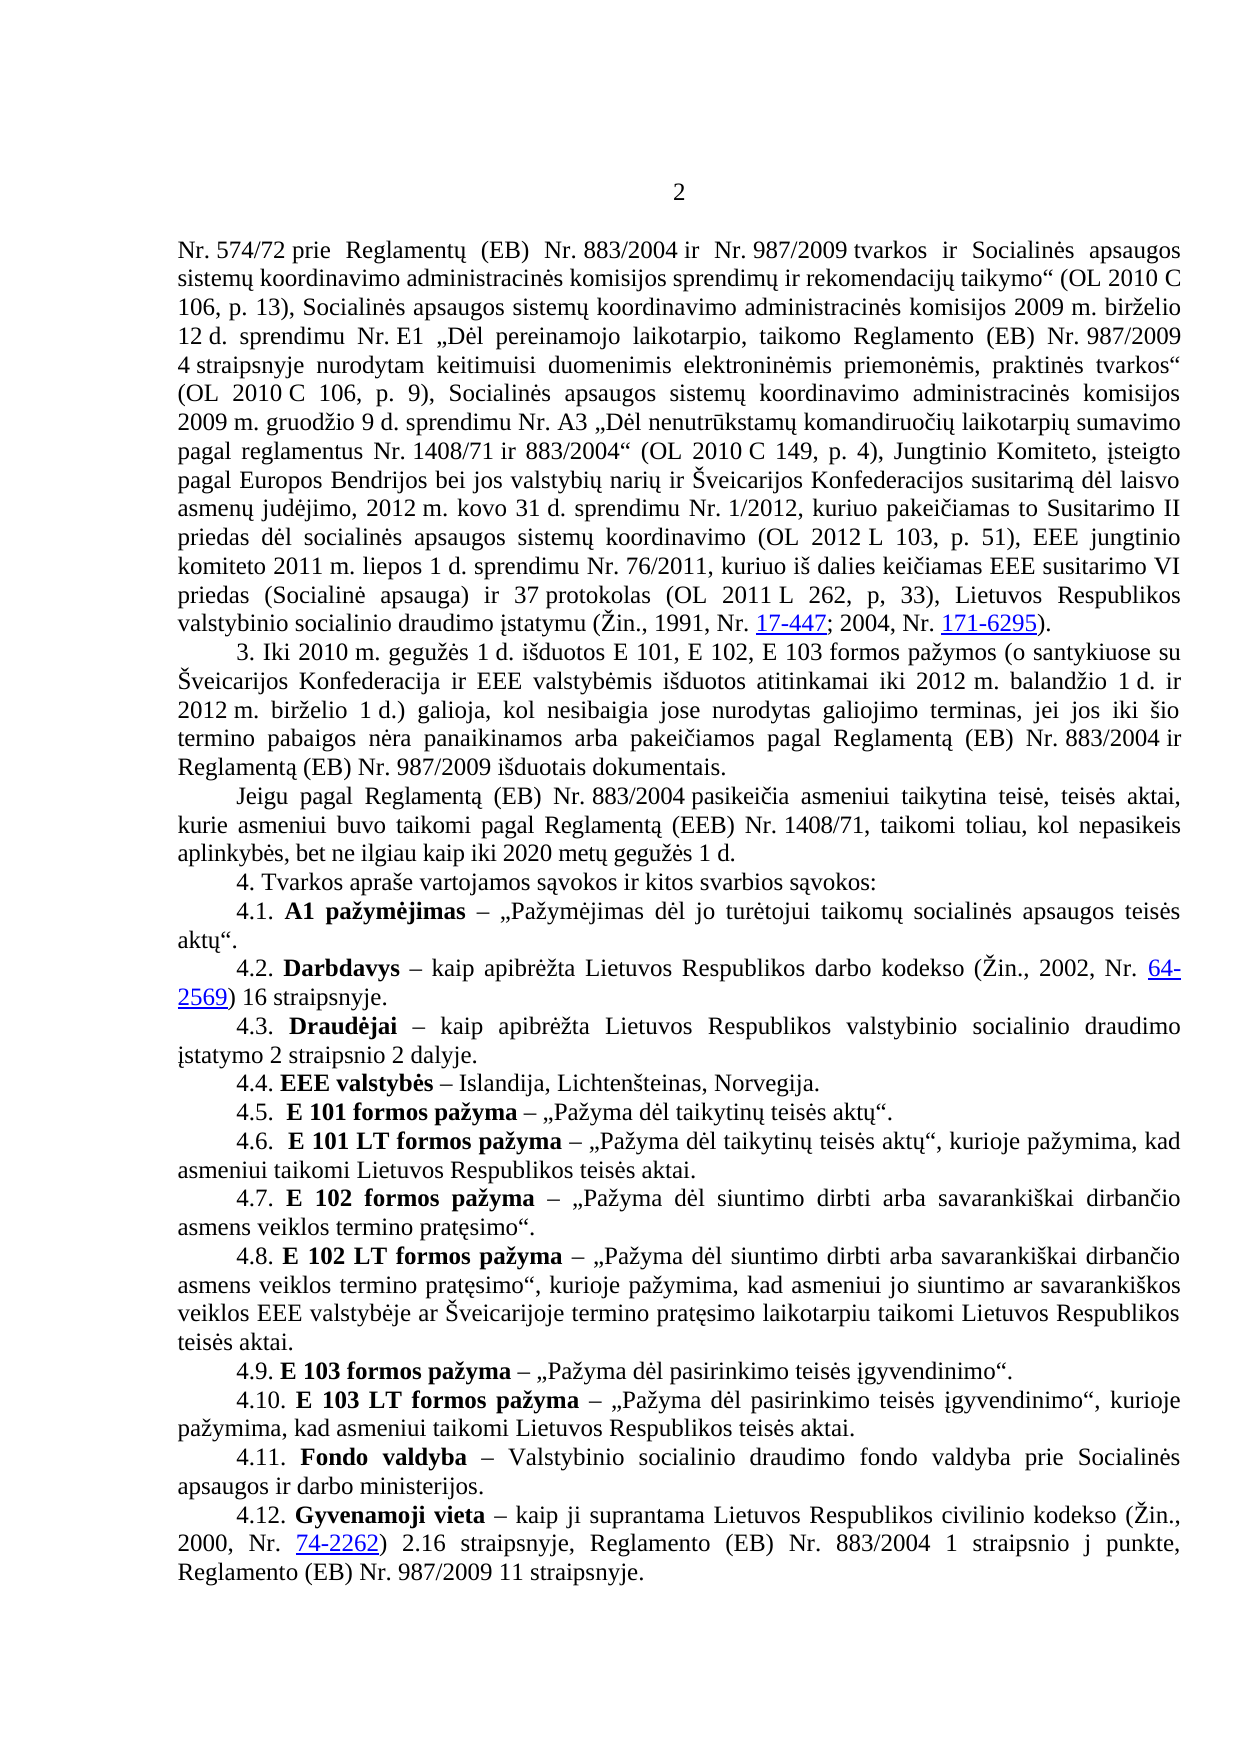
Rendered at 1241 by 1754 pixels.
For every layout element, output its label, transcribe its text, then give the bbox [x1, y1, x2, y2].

text 4.7. E 102 formos pažyma – „Pažyma dėl siuntimo dirbti arba savarankiškai dirbančio asmens veiklos termino pratęsimo“. [177, 1183, 1181, 1241]
text Jeigu pagal Reglamentą (EB) Nr. 883/2004 pasikeičia asmeniui taikytina teisė, teisės aktai, kurie asmeniui buvo taikomi pagal Reglamentą (EEB) Nr. 1408/71, taikomi toliau, kol nepasikeis aplinkybės, bet ne ilgiau kaip iki 2020 metų gegužės 1 d. [177, 781, 1181, 867]
text 4.12. Gyvenamoji vieta – kaip ji suprantama Lietuvos Respublikos civilinio kodekso (Žin., 2000, Nr. 74-2262) 2.16 straipsnyje, Reglamento (EB) Nr. 883/2004 1 straipsnio j punkte, Reglamento (EB) Nr. 987/2009 11 straipsnyje. [177, 1500, 1181, 1586]
text 4.8. E 102 LT formos pažyma – „Pažyma dėl siuntimo dirbti arba savarankiškai dirbančio asmens veiklos termino pratęsimo“, kurioje pažymima, kad asmeniui jo siuntimo ar savarankiškos veiklos EEE valstybėje ar Šveicarijoje termino pratęsimo laikotarpiu taikomi Lietuvos Respublikos teisės aktai. [177, 1241, 1181, 1356]
text 4.6. E 101 LT formos pažyma – „Pažyma dėl taikytinų teisės aktų“, kurioje pažymima, kad asmeniui taikomi Lietuvos Respublikos teisės aktai. [177, 1126, 1181, 1183]
text 4.9. E 103 formos pažyma – „Pažyma dėl pasirinkimo teisės įgyvendinimo“. [177, 1356, 1181, 1385]
text 4.4. EEE valstybės – Islandija, Lichtenšteinas, Norvegija. [177, 1068, 1181, 1097]
text 4.11. Fondo valdyba – Valstybinio socialinio draudimo fondo valdyba prie Socialinės apsaugos ir darbo ministerijos. [177, 1442, 1181, 1500]
text Nr. 574/72 prie Reglamentų (EB) Nr. 883/2004 ir Nr. 987/2009 tvarkos ir Socialinės apsaugos sistemų koordinavimo administracinės komisijos sprendimų ir rekomendacijų taikymo“ (OL 2010 C 106, p. 13), Socialinės apsaugos sistemų koordinavimo administracinės komisijos 2009 m. birželio 12 d. sprendimu Nr. E1 „Dėl pereinamojo laikotarpio, taikomo Reglamento (EB) Nr. 987/2009 4 straipsnyje nurodytam keitimuisi duomenimis elektroninėmis priemonėmis, praktinės tvarkos“ (OL 2010 C 106, p. 9), Socialinės apsaugos sistemų koordinavimo administracinės komisijos 2009 m. gruodžio 9 d. sprendimu Nr. A3 „Dėl nenutrūkstamų komandiruočių laikotarpių sumavimo pagal reglamentus Nr. 1408/71 ir 883/2004“ (OL 2010 C 149, p. 4), Jungtinio Komiteto, įsteigto pagal Europos Bendrijos bei jos valstybių narių ir Šveicarijos Konfederacijos susitarimą dėl laisvo asmenų judėjimo, 2012 m. kovo 31 d. sprendimu Nr. 1/2012, kuriuo pakeičiamas to Susitarimo II priedas dėl socialinės apsaugos sistemų koordinavimo (OL 2012 L 103, p. 51), EEE jungtinio komiteto 2011 m. liepos 1 d. sprendimu Nr. 76/2011, kuriuo iš dalies keičiamas EEE susitarimo VI priedas (Socialinė apsauga) ir 37 protokolas (OL 2011 L 262, p, 33), Lietuvos Respublikos valstybinio socialinio draudimo įstatymu (Žin., 1991, Nr. 17-447; 2004, Nr. 171-6295). [177, 235, 1181, 637]
text 4.10. E 103 LT formos pažyma – „Pažyma dėl pasirinkimo teisės įgyvendinimo“, kurioje pažymima, kad asmeniui taikomi Lietuvos Respublikos teisės aktai. [177, 1385, 1181, 1442]
text 4.3. Draudėjai – kaip apibrėžta Lietuvos Respublikos valstybinio socialinio draudimo įstatymo 2 straipsnio 2 dalyje. [177, 1011, 1181, 1068]
text 3. Iki 2010 m. gegužės 1 d. išduotos E 101, E 102, E 103 formos pažymos (o santykiuose su Šveicarijos Konfederacija ir EEE valstybėmis išduotos atitinkamai iki 2012 m. balandžio 1 d. ir 2012 m. birželio 1 d.) galioja, kol nesibaigia jose nurodytas galiojimo terminas, jei jos iki šio termino pabaigos nėra panaikinamos arba pakeičiamos pagal Reglamentą (EB) Nr. 883/2004 ir Reglamentą (EB) Nr. 987/2009 išduotais dokumentais. [177, 637, 1181, 781]
text 4.1. A1 pažymėjimas – „Pažymėjimas dėl jo turėtojui taikomų socialinės apsaugos teisės aktų“. [177, 896, 1181, 953]
text 4.5. E 101 formos pažyma – „Pažyma dėl taikytinų teisės aktų“. [177, 1097, 1181, 1126]
text 4. Tvarkos apraše vartojamos sąvokos ir kitos svarbios sąvokos: [177, 867, 1181, 896]
text 4.2. Darbdavys – kaip apibrėžta Lietuvos Respublikos darbo kodekso (Žin., 2002, Nr. 64-2569) 16 straipsnyje. [177, 953, 1181, 1011]
